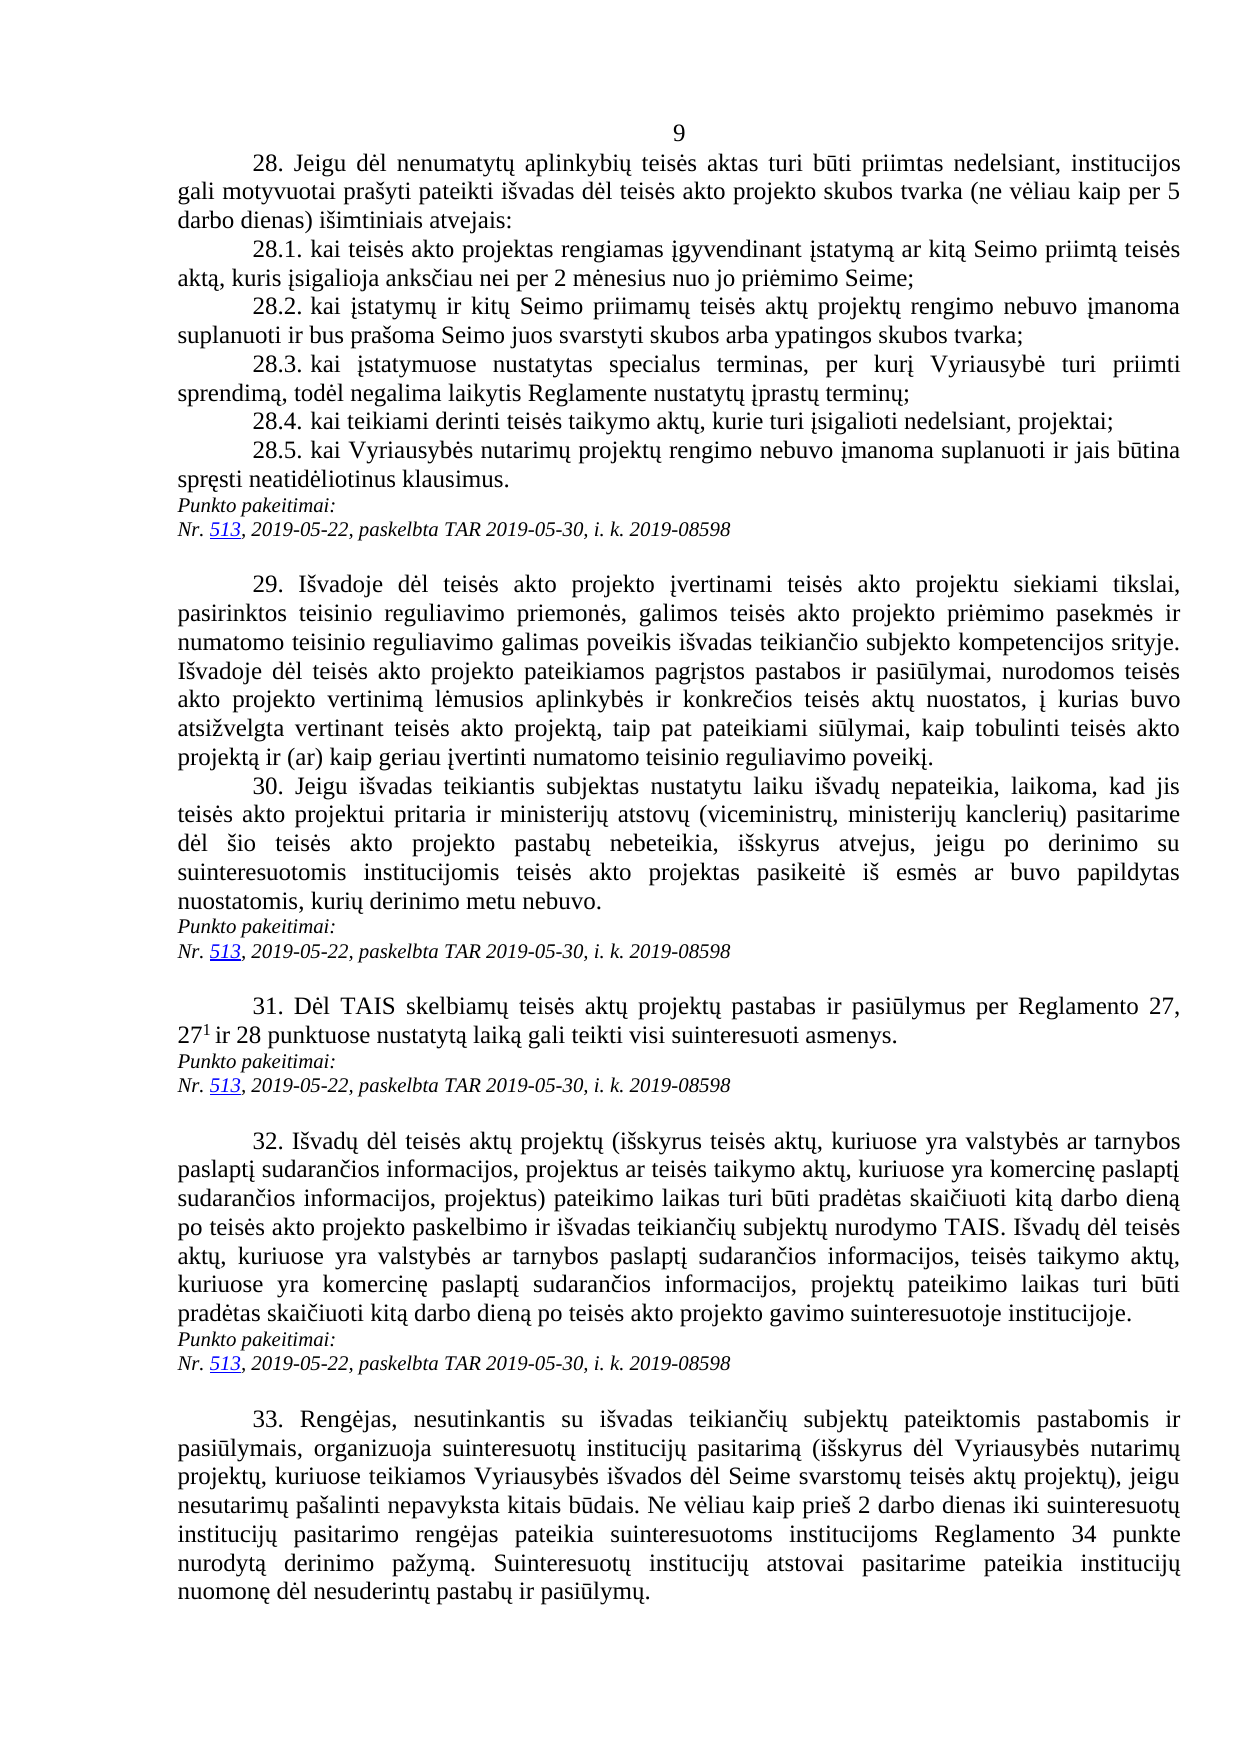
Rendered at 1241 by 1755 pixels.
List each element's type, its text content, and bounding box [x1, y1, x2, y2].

text Nr. 513, 2019-05-22, paskelbta TAR 2019-05-30, i. k. 2019-08598 [177, 1073, 1181, 1097]
text Punkto pakeitimai: [177, 1327, 1181, 1351]
text 32. Išvadų dėl teisės aktų projektų (išskyrus teisės aktų, kuriuose yra valstybės ar tarnybos paslaptį sudarančios informacijos, projektus ar teisės taikymo aktų, kuriuose yra komercinę paslaptį sudarančios informacijos, projektus) pateikimo laikas turi būti pradėtas skaičiuoti kitą darbo dieną po teisės akto projekto paskelbimo ir išvadas teikiančių subjektų nurodymo TAIS. Išvadų dėl teisės aktų, kuriuose yra valstybės ar tarnybos paslaptį sudarančios informacijos, teisės taikymo aktų, kuriuose yra komercinę paslaptį sudarančios informacijos, projektų pateikimo laikas turi būti pradėtas skaičiuoti kitą darbo dieną po teisės akto projekto gavimo suinteresuotoje institucijoje. [177, 1126, 1181, 1327]
text 28.1. kai teisės akto projektas rengiamas įgyvendinant įstatymą ar kitą Seimo priimtą teisės aktą, kuris įsigalioja anksčiau nei per 2 mėnesius nuo jo priėmimo Seime; [177, 234, 1181, 291]
text 33. Rengėjas, nesutinkantis su išvadas teikiančių subjektų pateiktomis pastabomis ir pasiūlymais, organizuoja suinteresuotų institucijų pasitarimą (išskyrus dėl Vyriausybės nutarimų projektų, kuriuose teikiamos Vyriausybės išvados dėl Seime svarstomų teisės aktų projektų), jeigu nesutarimų pašalinti nepavyksta kitais būdais. Ne vėliau kaip prieš 2 darbo dienas iki suinteresuotų institucijų pasitarimo rengėjas pateikia suinteresuotoms institucijoms Reglamento 34 punkte nurodytą derinimo pažymą. Suinteresuotų institucijų atstovai pasitarime pateikia institucijų nuomonę dėl nesuderintų pastabų ir pasiūlymų. [177, 1404, 1181, 1605]
text Punkto pakeitimai: [177, 493, 1181, 517]
text Nr. 513, 2019-05-22, paskelbta TAR 2019-05-30, i. k. 2019-08598 [177, 938, 1181, 963]
text 28. Jeigu dėl nenumatytų aplinkybių teisės aktas turi būti priimtas nedelsiant, institucijos gali motyvuotai prašyti pateikti išvadas dėl teisės akto projekto skubos tvarka (ne vėliau kaip per 5 darbo dienas) išimtiniais atvejais: [177, 148, 1181, 234]
text Nr. 513, 2019-05-22, paskelbta TAR 2019-05-30, i. k. 2019-08598 [177, 517, 1181, 541]
text 30. Jeigu išvadas teikiantis subjektas nustatytu laiku išvadų nepateikia, laikoma, kad jis teisės akto projektui pritaria ir ministerijų atstovų (viceministrų, ministerijų kanclerių) pasitarime dėl šio teisės akto projekto pastabų nebeteikia, išskyrus atvejus, jeigu po derinimo su suinteresuotomis institucijomis teisės akto projektas pasikeitė iš esmės ar buvo papildytas nuostatomis, kurių derinimo metu nebuvo. [177, 771, 1181, 914]
text 31. Dėl TAIS skelbiamų teisės aktų projektų pastabas ir pasiūlymus per Reglamento 27, 271 ir 28 punktuose nustatytą laiką gali teikti visi suinteresuoti asmenys. [177, 991, 1181, 1049]
text 28.5. kai Vyriausybės nutarimų projektų rengimo nebuvo įmanoma suplanuoti ir jais būtina spręsti neatidėliotinus klausimus. [177, 435, 1181, 493]
text Punkto pakeitimai: [177, 914, 1181, 938]
text 28.4. kai teikiami derinti teisės taikymo aktų, kurie turi įsigalioti nedelsiant, projektai; [177, 406, 1181, 435]
text 28.3. kai įstatymuose nustatytas specialus terminas, per kurį Vyriausybė turi priimti sprendimą, todėl negalima laikytis Reglamente nustatytų įprastų terminų; [177, 349, 1181, 406]
text Nr. 513, 2019-05-22, paskelbta TAR 2019-05-30, i. k. 2019-08598 [177, 1351, 1181, 1375]
text 29. Išvadoje dėl teisės akto projekto įvertinami teisės akto projektu siekiami tikslai, pasirinktos teisinio reguliavimo priemonės, galimos teisės akto projekto priėmimo pasekmės ir numatomo teisinio reguliavimo galimas poveikis išvadas teikiančio subjekto kompetencijos srityje. Išvadoje dėl teisės akto projekto pateikiamos pagrįstos pastabos ir pasiūlymai, nurodomos teisės akto projekto vertinimą lėmusios aplinkybės ir konkrečios teisės aktų nuostatos, į kurias buvo atsižvelgta vertinant teisės akto projektą, taip pat pateikiami siūlymai, kaip tobulinti teisės akto projektą ir (ar) kaip geriau įvertinti numatomo teisinio reguliavimo poveikį. [177, 569, 1181, 771]
text 28.2. kai įstatymų ir kitų Seimo priimamų teisės aktų projektų rengimo nebuvo įmanoma suplanuoti ir bus prašoma Seimo juos svarstyti skubos arba ypatingos skubos tvarka; [177, 291, 1181, 349]
text Punkto pakeitimai: [177, 1049, 1181, 1073]
